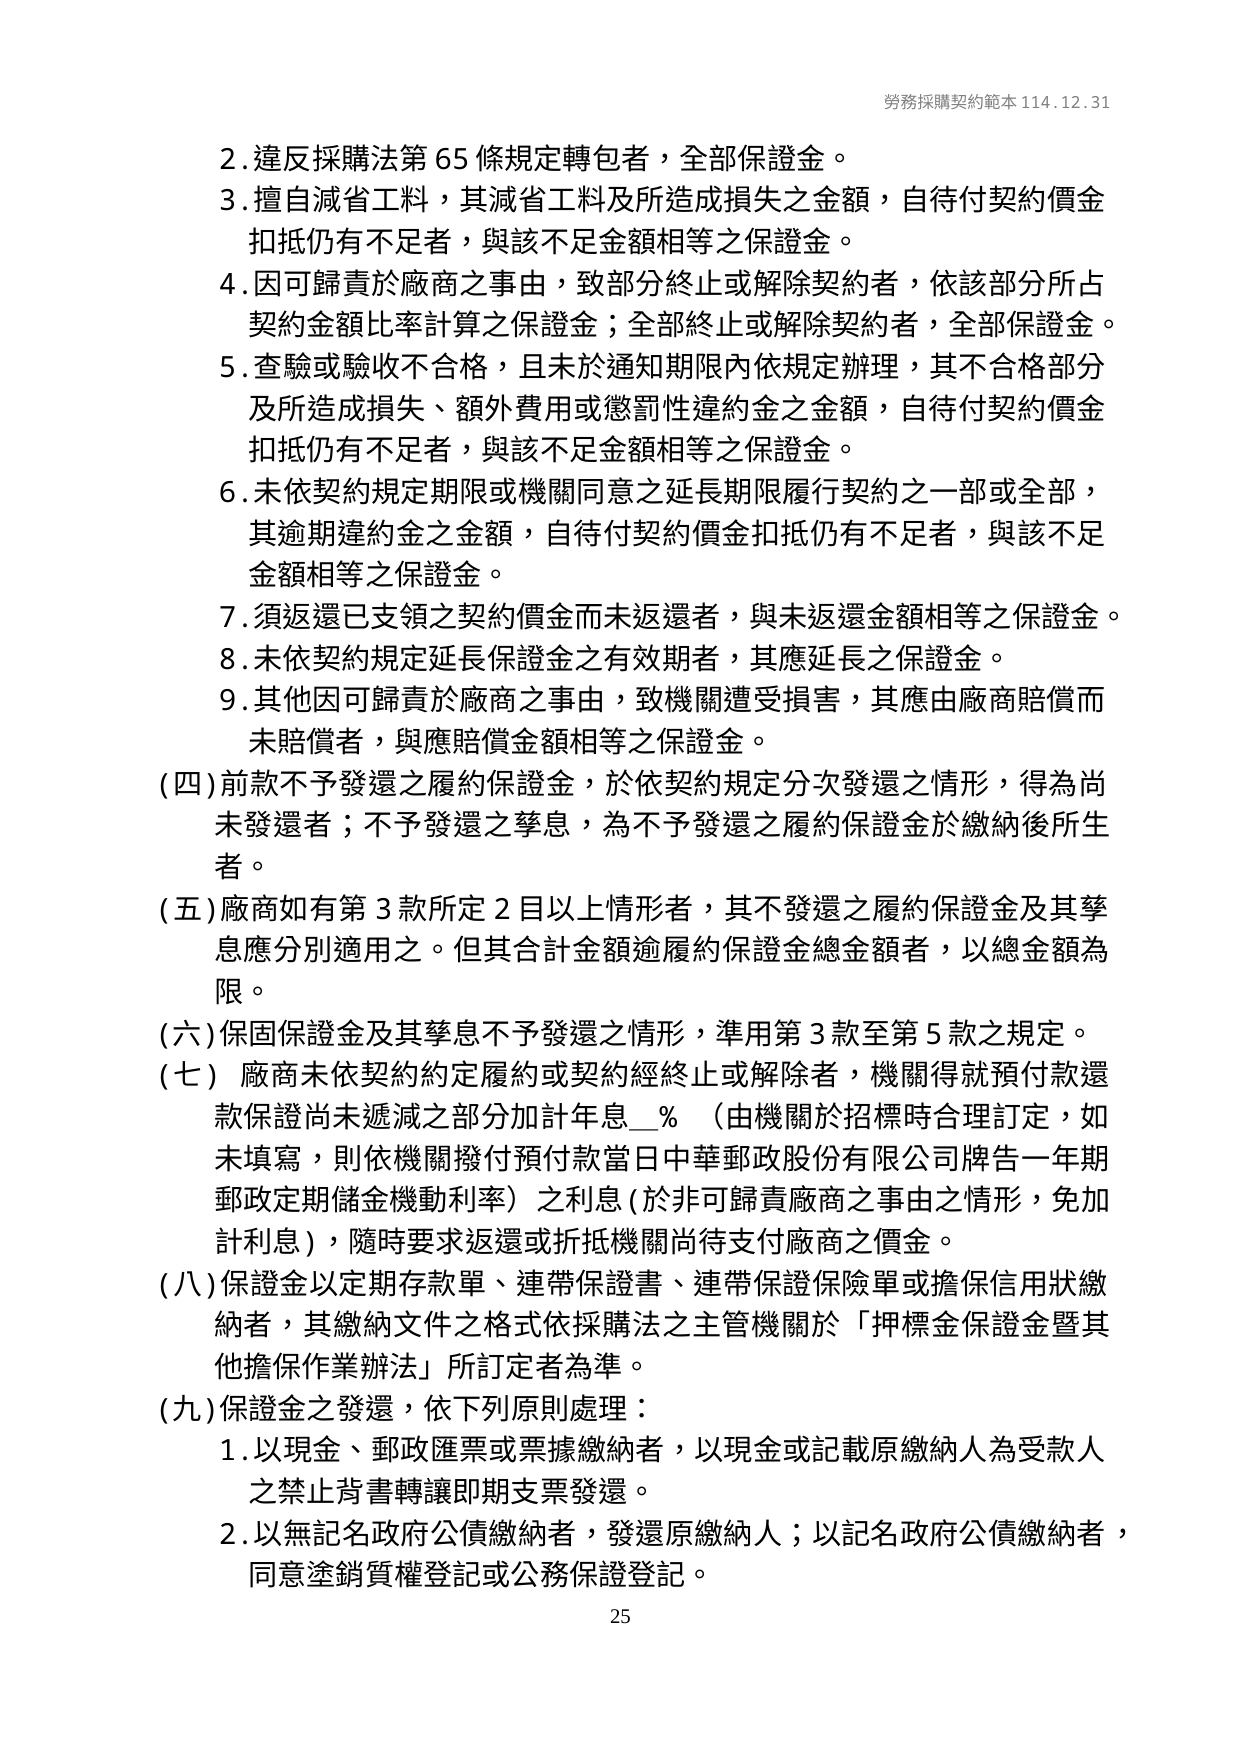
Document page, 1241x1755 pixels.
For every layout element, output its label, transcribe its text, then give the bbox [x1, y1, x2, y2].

text (四)前款不予發還之履約保證金，於依契約規定分次發還之情形，得為尚未發還者；不予發還之孳息，為不予發還之履約保證金於繳納後所生者。 [155, 761, 1110, 886]
text 2.違反採購法第65條規定轉包者，全部保證金。 [218, 136, 1108, 177]
text 3.擅自減省工料，其減省工料及所造成損失之金額，自待付契約價金扣抵仍有不足者，與該不足金額相等之保證金。 [218, 177, 1108, 261]
text 5.查驗或驗收不合格，且未於通知期限內依規定辦理，其不合格部分及所造成損失、額外費用或懲罰性違約金之金額，自待付契約價金扣抵仍有不足者，與該不足金額相等之保證金。 [218, 344, 1108, 469]
text 4.因可歸責於廠商之事由，致部分終止或解除契約者，依該部分所占契約金額比率計算之保證金；全部終止或解除契約者，全部保證金。 [218, 261, 1108, 344]
text 1.以現金、郵政匯票或票據繳納者，以現金或記載原繳納人為受款人之禁止背書轉讓即期支票發還。 [218, 1427, 1108, 1511]
text 8.未依契約規定延長保證金之有效期者，其應延長之保證金。 [218, 636, 1108, 677]
text 7.須返還已支領之契約價金而未返還者，與未返還金額相等之保證金。 [218, 594, 1108, 636]
text (八)保證金以定期存款單、連帶保證書、連帶保證保險單或擔保信用狀繳納者，其繳納文件之格式依採購法之主管機關於「押標金保證金暨其他擔保作業辦法」所訂定者為準。 [155, 1261, 1110, 1386]
text (九)保證金之發還，依下列原則處理： [155, 1386, 1110, 1427]
text (七) 廠商未依契約約定履約或契約經終止或解除者，機關得就預付款還款保證尚未遞減之部分加計年息＿% （由機關於招標時合理訂定，如未填寫，則依機關撥付預付款當日中華郵政股份有限公司牌告一年期郵政定期儲金機動利率）之利息(於非可歸責廠商之事由之情形，免加計利息)，隨時要求返還或折抵機關尚待支付廠商之價金。 [155, 1052, 1110, 1261]
text 9.其他因可歸責於廠商之事由，致機關遭受損害，其應由廠商賠償而未賠償者，與應賠償金額相等之保證金。 [218, 677, 1108, 761]
text 6.未依契約規定期限或機關同意之延長期限履行契約之一部或全部，其逾期違約金之金額，自待付契約價金扣抵仍有不足者，與該不足金額相等之保證金。 [218, 469, 1108, 594]
text (六)保固保證金及其孳息不予發還之情形，準用第3款至第5款之規定。 [155, 1011, 1110, 1052]
text (五)廠商如有第3款所定2目以上情形者，其不發還之履約保證金及其孳息應分別適用之。但其合計金額逾履約保證金總金額者，以總金額為限。 [155, 886, 1110, 1011]
text 2.以無記名政府公債繳納者，發還原繳納人；以記名政府公債繳納者，同意塗銷質權登記或公務保證登記。 [218, 1511, 1108, 1594]
